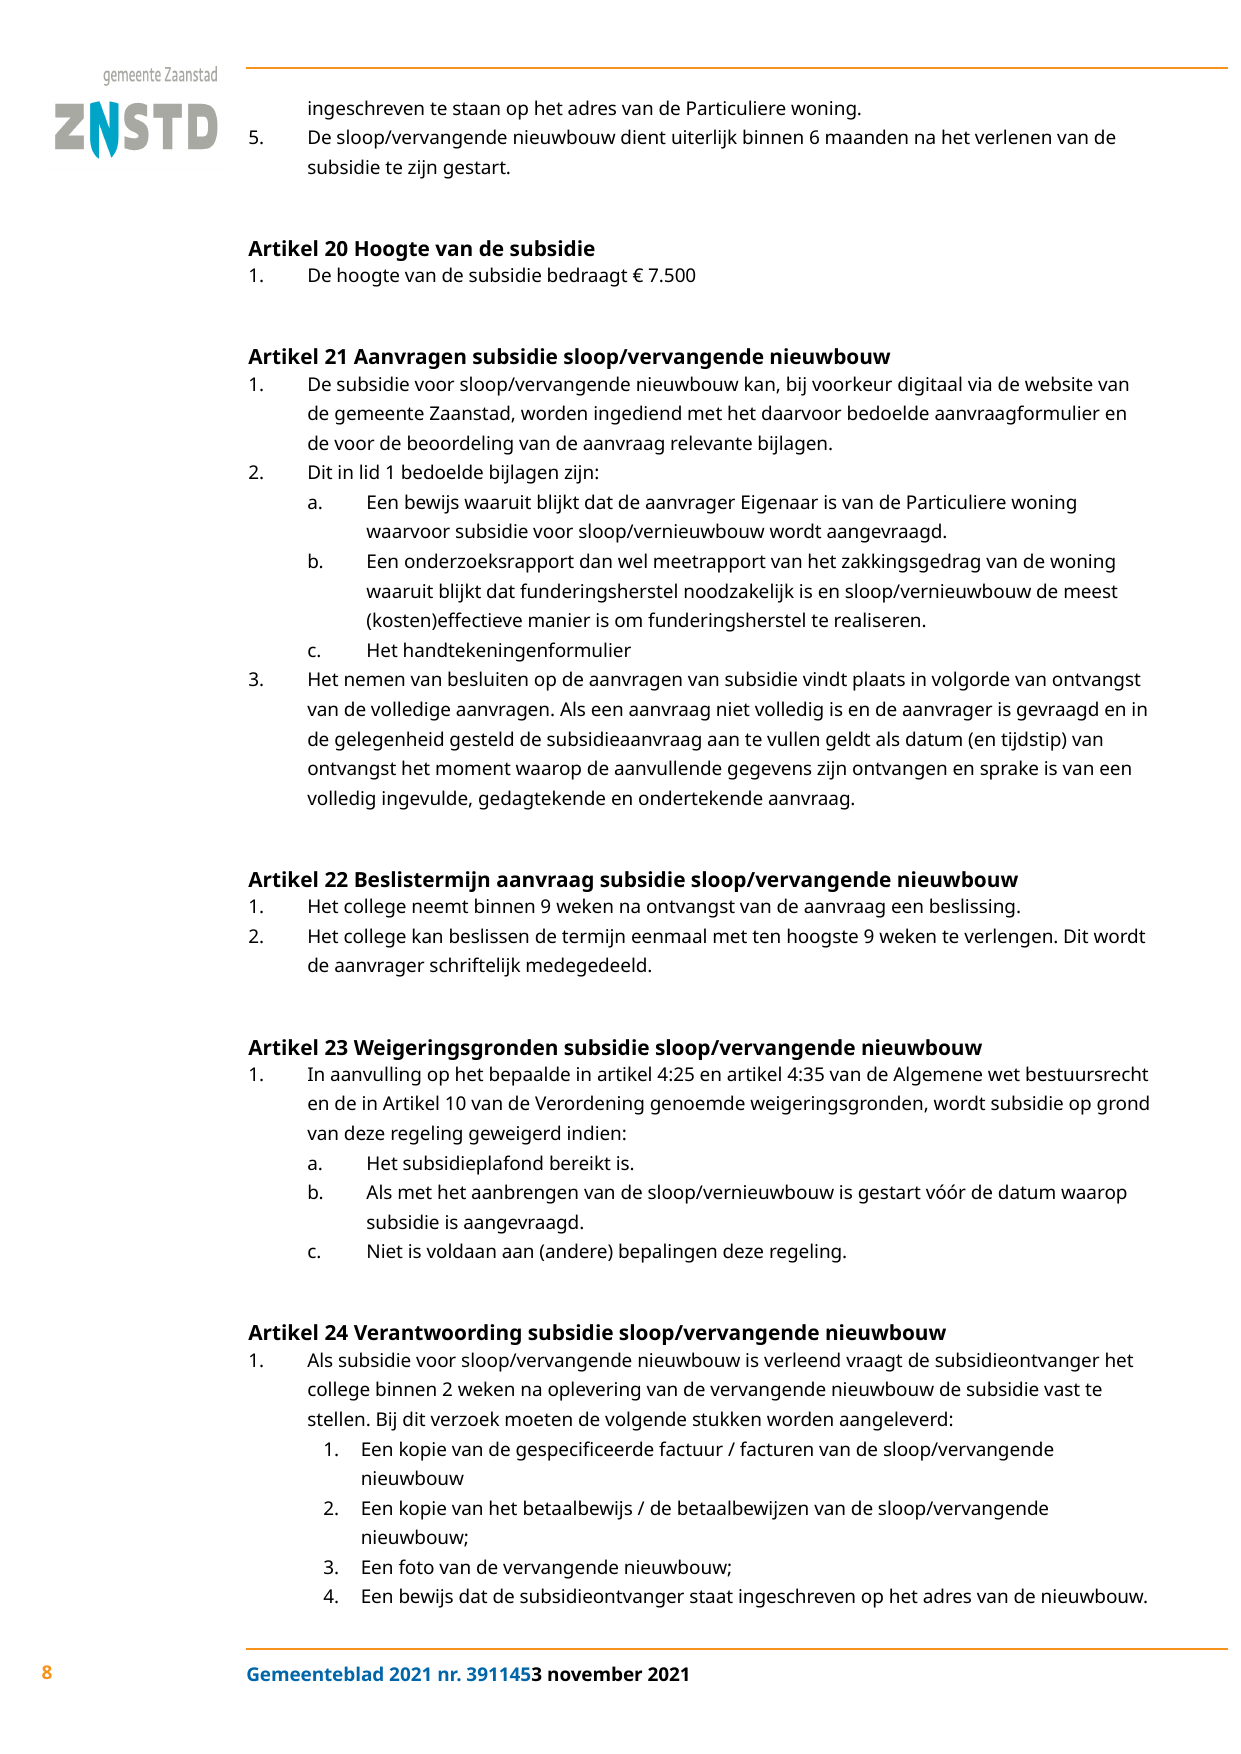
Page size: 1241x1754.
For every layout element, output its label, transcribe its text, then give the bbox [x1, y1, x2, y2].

list Een kopie van het betaalbewijs / de betaalbewijzen van de sloop/vervangende nieuwbouw; [323, 1495, 1152, 1550]
list Het college neemt binnen 9 weken na ontvangst van de aanvraag een beslissing. [248, 893, 1152, 919]
text Artikel 22 Beslistermijn aanvraag subsidie sloop/vervangende nieuwbouw [248, 865, 1152, 893]
list Een kopie van de gespecificeerde factuur / facturen van de sloop/vervangende nieuwbouw [323, 1436, 1152, 1491]
list Niet is voldaan aan (andere) bepalingen deze regeling. [307, 1238, 1152, 1264]
list In aanvulling op het bepaalde in artikel 4:25 en artikel 4:35 van de Algemene wet bestuursrecht en de in Artikel 10 van de Verordening genoemde weigeringsgronden, wordt subsidie op grond van deze regeling geweigerd indien: [248, 1061, 1152, 1146]
list Het nemen van besluiten op de aanvragen van subsidie vindt plaats in volgorde van ontvangst van de volledige aanvragen. Als een aanvraag niet volledig is en de aanvrager is gevraagd en in de gelegenheid gesteld de subsidieaanvraag aan te vullen geldt als datum (en tijdstip) van ontvangst het moment waarop de aanvullende gegevens zijn ontvangen en sprake is van een volledig ingevulde, gedagtekende en ondertekende aanvraag. [248, 667, 1152, 811]
list Een bewijs dat de subsidieontvanger staat ingeschreven op het adres van de nieuwbouw. [323, 1584, 1152, 1609]
text Artikel 21 Aanvragen subsidie sloop/vervangende nieuwbouw [248, 342, 1152, 371]
list ingeschreven te staan op het adres van de Particuliere woning. [248, 95, 1152, 121]
list Het college kan beslissen de termijn eenmaal met ten hoogste 9 weken te verlengen. Dit wordt de aanvrager schriftelijk medegedeeld. [248, 923, 1152, 978]
list Het subsidieplafond bereikt is. [307, 1150, 1152, 1176]
text Artikel 23 Weigeringsgronden subsidie sloop/vervangende nieuwbouw [248, 1033, 1152, 1061]
list Dit in lid 1 bedoelde bijlagen zijn: [248, 459, 1152, 485]
text Artikel 20 Hoogte van de subsidie [248, 234, 1152, 262]
list Een onderzoeksrapport dan wel meetrapport van het zakkingsgedrag van de woning waaruit blijkt dat funderingsherstel noodzakelijk is en sloop/vernieuwbouw de meest (kosten)effectieve manier is om funderingsherstel te realiseren. [307, 548, 1152, 633]
list De hoogte van de subsidie bedraagt € 7.500 [248, 262, 1152, 288]
list Als subsidie voor sloop/vervangende nieuwbouw is verleend vraagt de subsidieontvanger het college binnen 2 weken na oplevering van de vervangende nieuwbouw de subsidie vast te stellen. Bij dit verzoek moeten de volgende stukken worden aangeleverd: [248, 1347, 1152, 1432]
picture [41, 47, 231, 172]
list De subsidie voor sloop/vervangende nieuwbouw kan, bij voorkeur digitaal via de website van de gemeente Zaanstad, worden ingediend met het daarvoor bedoelde aanvraagformulier en de voor de beoordeling van de aanvraag relevante bijlagen. [248, 371, 1152, 456]
text Artikel 24 Verantwoording subsidie sloop/vervangende nieuwbouw [248, 1318, 1152, 1347]
list Het handtekeningenformulier [307, 637, 1152, 663]
list Een bewijs waaruit blijkt dat de aanvrager Eigenaar is van de Particuliere woning waarvoor subsidie voor sloop/vernieuwbouw wordt aangevraagd. [307, 489, 1152, 544]
list Als met het aanbrengen van de sloop/vernieuwbouw is gestart vóór de datum waarop subsidie is aangevraagd. [307, 1179, 1152, 1235]
list Een foto van de vervangende nieuwbouw; [323, 1554, 1152, 1580]
list De sloop/vervangende nieuwbouw dient uiterlijk binnen 6 maanden na het verlenen van de subsidie te zijn gestart. [248, 124, 1152, 180]
